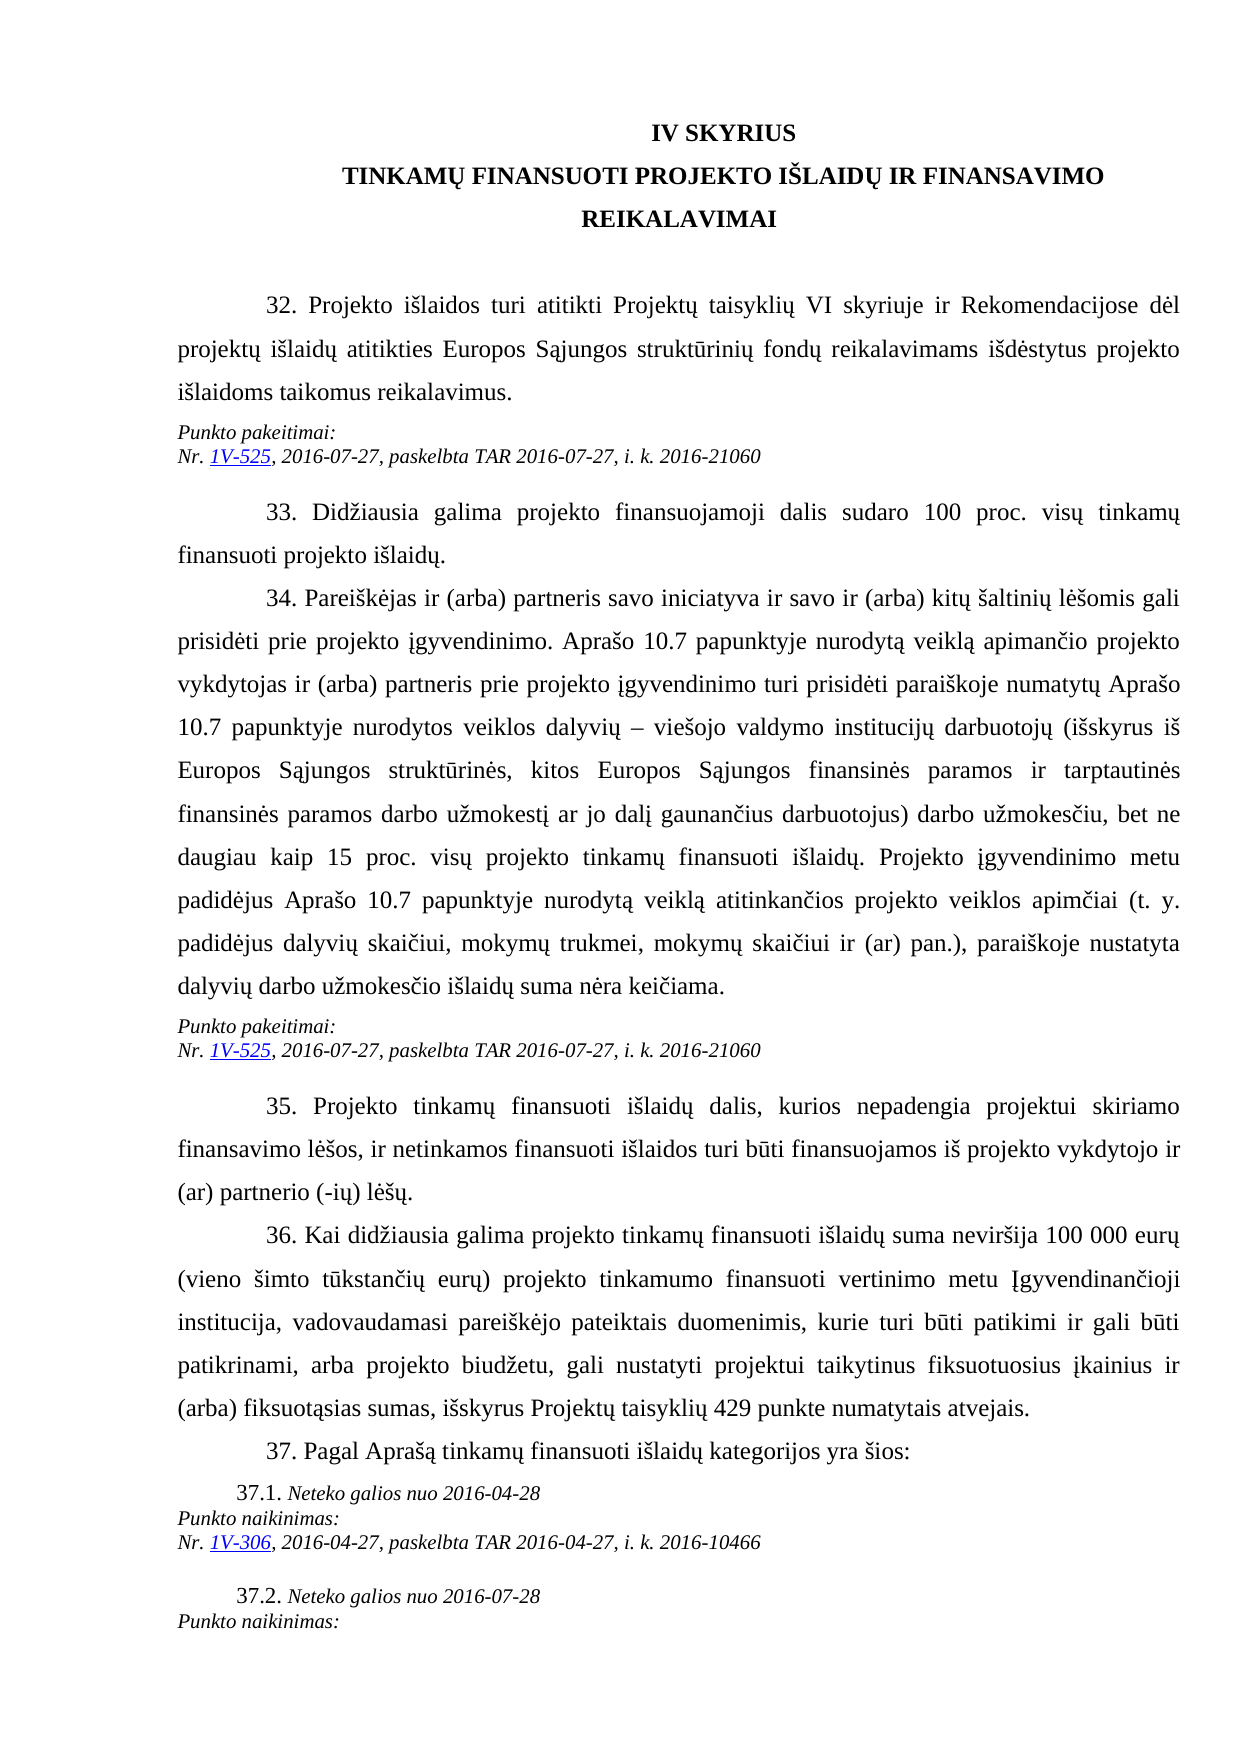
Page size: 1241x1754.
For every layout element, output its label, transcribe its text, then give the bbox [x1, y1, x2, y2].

text 35. Projekto tinkamų finansuoti išlaidų dalis, kurios nepadengia projektui skiriamo finansavimo lėšos, ir netinkamos finansuoti išlaidos turi būti finansuojamos iš projekto vykdytojo ir (ar) partnerio (-ių) lėšų. [177, 1091, 1181, 1206]
text Nr. 1V-525, 2016-07-27, paskelbta TAR 2016-07-27, i. k. 2016-21060 [177, 1038, 1181, 1062]
text Nr. 1V-306, 2016-04-27, paskelbta TAR 2016-04-27, i. k. 2016-10466 [177, 1530, 1181, 1554]
text Punkto pakeitimai: [177, 420, 1181, 444]
text 33. Didžiausia galima projekto finansuojamoji dalis sudaro 100 proc. visų tinkamų finansuoti projekto išlaidų. [177, 497, 1181, 569]
text Punkto naikinimas: [177, 1506, 1181, 1530]
text IV SKYRIUS [177, 118, 1181, 147]
text Nr. 1V-525, 2016-07-27, paskelbta TAR 2016-07-27, i. k. 2016-21060 [177, 444, 1181, 468]
text 37.1. Neteko galios nuo 2016-04-28 [177, 1479, 1181, 1506]
text Punkto naikinimas: [177, 1609, 1181, 1633]
text 34. Pareiškėjas ir (arba) partneris savo iniciatyva ir savo ir (arba) kitų šaltinių lėšomis gali prisidėti prie projekto įgyvendinimo. Aprašo 10.7 papunktyje nurodytą veiklą apimančio projekto vykdytojas ir (arba) partneris prie projekto įgyvendinimo turi prisidėti paraiškoje numatytų Aprašo 10.7 papunktyje nurodytos veiklos dalyvių – viešojo valdymo institucijų darbuotojų (išskyrus iš Europos Sąjungos struktūrinės, kitos Europos Sąjungos finansinės paramos ir tarptautinės finansinės paramos darbo užmokestį ar jo dalį gaunančius darbuotojus) darbo užmokesčiu, bet ne daugiau kaip 15 proc. visų projekto tinkamų finansuoti išlaidų. Projekto įgyvendinimo metu padidėjus Aprašo 10.7 papunktyje nurodytą veiklą atitinkančios projekto veiklos apimčiai (t. y. padidėjus dalyvių skaičiui, mokymų trukmei, mokymų skaičiui ir (ar) pan.), paraiškoje nustatyta dalyvių darbo užmokesčio išlaidų suma nėra keičiama. [177, 583, 1181, 1000]
text 36. Kai didžiausia galima projekto tinkamų finansuoti išlaidų suma neviršija 100 000 eurų (vieno šimto tūkstančių eurų) projekto tinkamumo finansuoti vertinimo metu Įgyvendinančioji institucija, vadovaudamasi pareiškėjo pateiktais duomenimis, kurie turi būti patikimi ir gali būti patikrinami, arba projekto biudžetu, gali nustatyti projektui taikytinus fiksuotuosius įkainius ir (arba) fiksuotąsias sumas, išskyrus Projektų taisyklių 429 punkte numatytais atvejais. [177, 1221, 1181, 1422]
text 37. Pagal Aprašą tinkamų finansuoti išlaidų kategorijos yra šios: [177, 1436, 1181, 1465]
text 37.2. Neteko galios nuo 2016-07-28 [177, 1583, 1181, 1609]
text 32. Projekto išlaidos turi atitikti Projektų taisyklių VI skyriuje ir Rekomendacijose dėl projektų išlaidų atitikties Europos Sąjungos struktūrinių fondų reikalavimams išdėstytus projekto išlaidoms taikomus reikalavimus. [177, 291, 1181, 406]
text TINKAMŲ FINANSUOTI PROJEKTO IŠLAIDŲ IR FINANSAVIMO REIKALAVIMAI [177, 161, 1181, 233]
text Punkto pakeitimai: [177, 1014, 1181, 1038]
